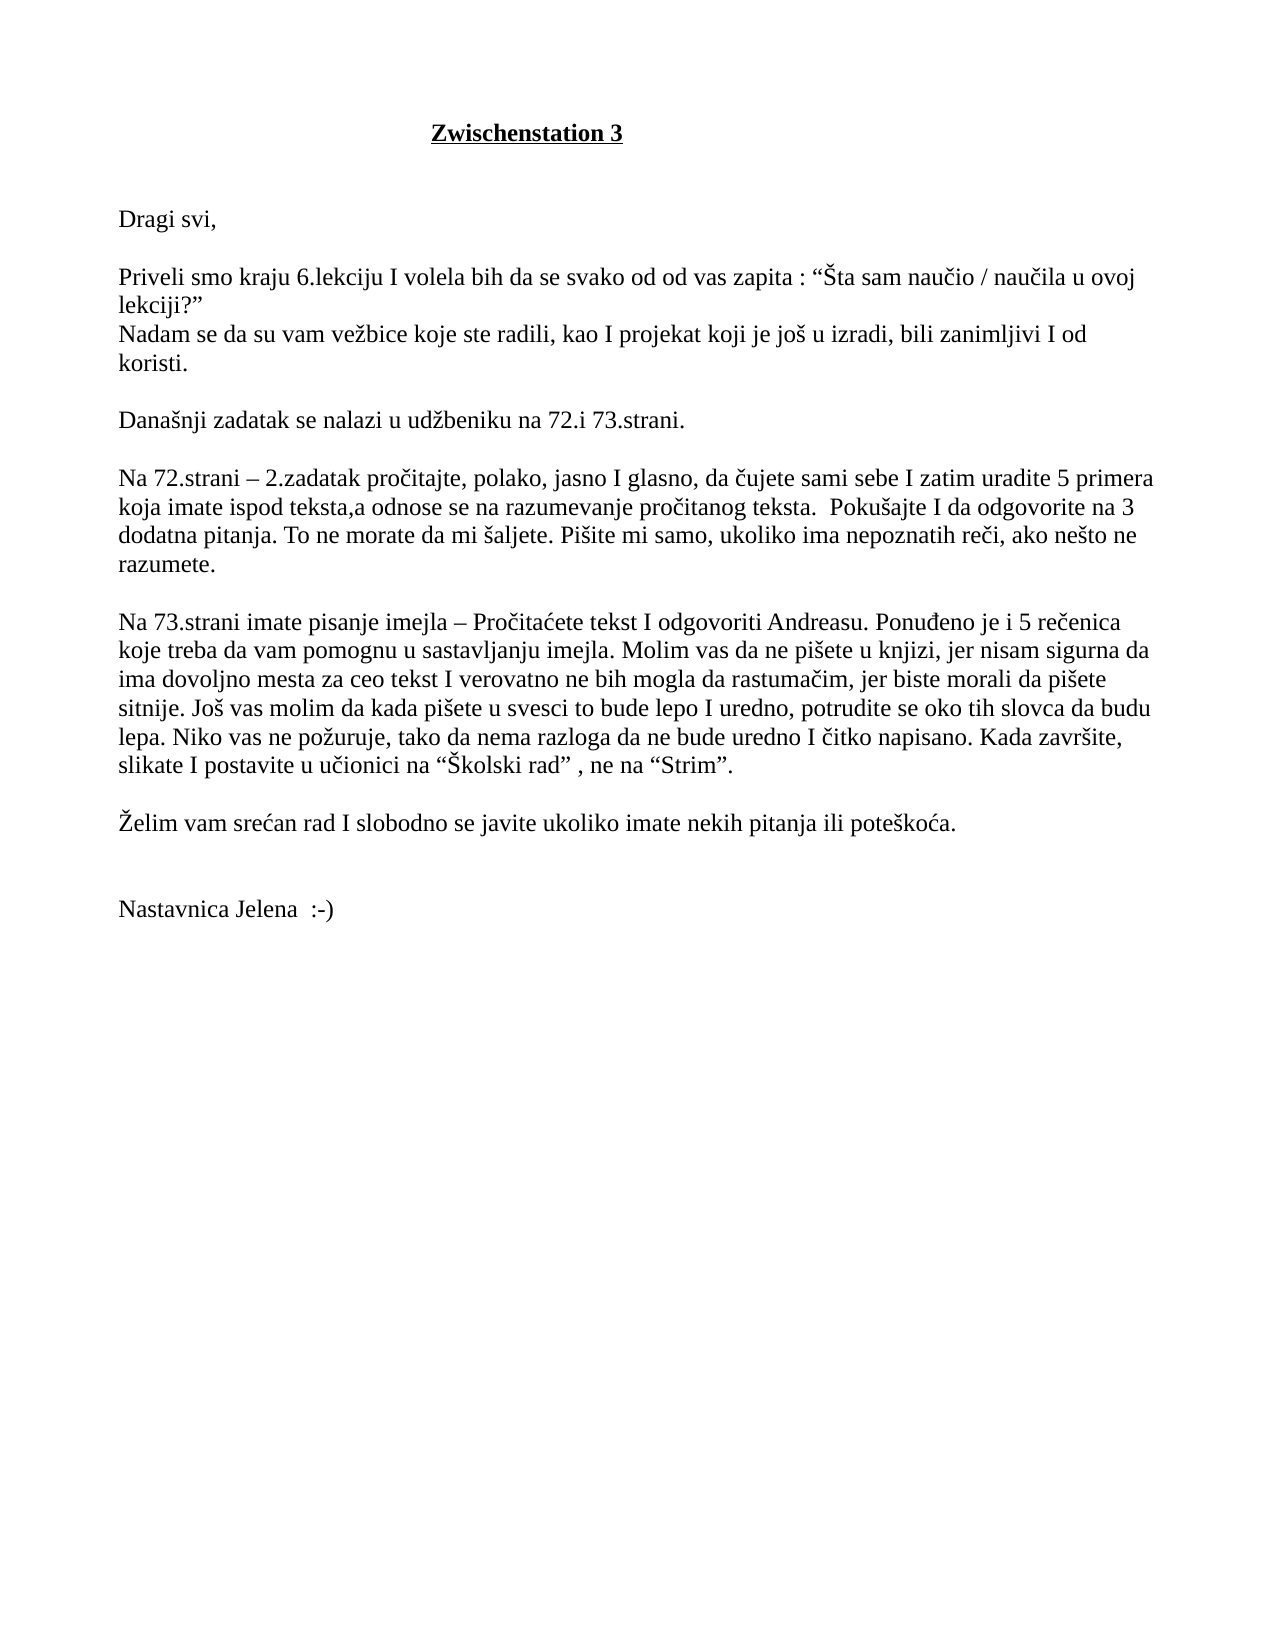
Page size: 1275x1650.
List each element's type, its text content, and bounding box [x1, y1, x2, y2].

text Današnji zadatak se nalazi u udžbeniku na 72.i 73.strani. [118, 406, 1157, 434]
text Nadam se da su vam vežbice koje ste radili, kao I projekat koji je još u izradi, bili zanimljivi I od koristi. [118, 319, 1157, 377]
text Na 72.strani – 2.zadatak pročitajte, polako, jasno I glasno, da čujete sami sebe I zatim uradite 5 primera koja imate ispod teksta,a odnose se na razumevanje pročitanog teksta. Pokušajte I da odgovorite na 3 dodatna pitanja. To ne morate da mi šaljete. Pišite mi samo, ukoliko ima nepoznatih reči, ako nešto ne razumete. [118, 463, 1157, 578]
text Na 73.strani imate pisanje imejla – Pročitaćete tekst I odgovoriti Andreasu. Ponuđeno je i 5 rečenica koje treba da vam pomognu u sastavljanju imejla. Molim vas da ne pišete u knjizi, jer nisam sigurna da ima dovoljno mesta za ceo tekst I verovatno ne bih mogla da rastumačim, jer biste morali da pišete sitnije. Još vas molim da kada pišete u svesci to bude lepo I uredno, potrudite se oko tih slovca da budu lepa. Niko vas ne požuruje, tako da nema razloga da ne bude uredno I čitko napisano. Kada završite, slikate I postavite u učionici na “Školski rad” , ne na “Strim”. [118, 607, 1157, 779]
text Želim vam srećan rad I slobodno se javite ukoliko imate nekih pitanja ili poteškoća. [118, 808, 1157, 837]
text Zwischenstation 3 [118, 118, 1157, 147]
text Dragi svi, [118, 204, 1157, 233]
text Priveli smo kraju 6.lekciju I volela bih da se svako od od vas zapita : “Šta sam naučio / naučila u ovoj lekciji?” [118, 262, 1157, 319]
text Nastavnica Jelena :-) [118, 894, 1157, 923]
